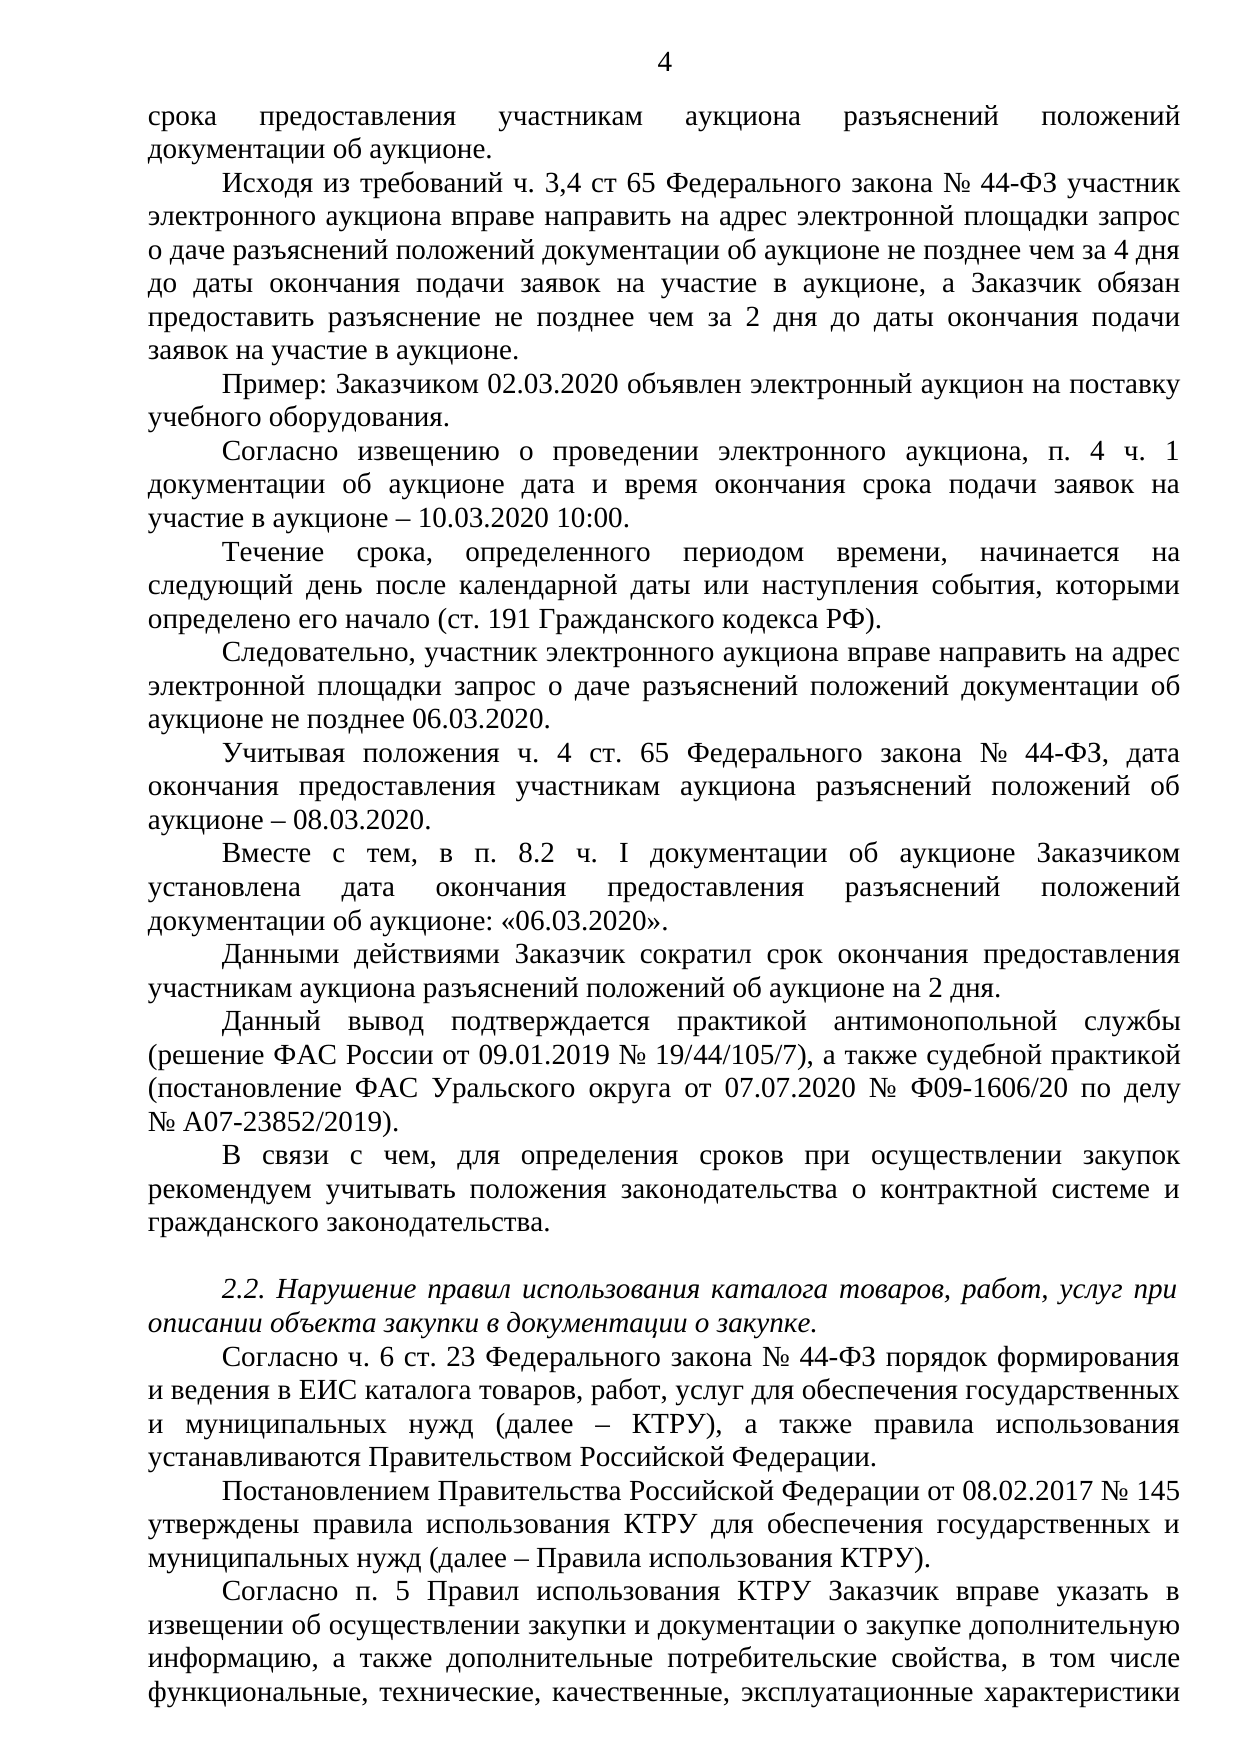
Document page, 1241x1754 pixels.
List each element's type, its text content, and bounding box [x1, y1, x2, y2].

text Следовательно, участник электронного аукциона вправе направить на адрес электронной площадки запрос о даче разъяснений положений документации об аукционе не позднее 06.03.2020. [148, 634, 1181, 735]
text Согласно п. 5 Правил использования КТРУ Заказчик вправе указать в извещении об осуществлении закупки и документации о закупке дополнительную информацию, а также дополнительные потребительские свойства, в том числе функциональные, технические, качественные, эксплуатационные характеристики [148, 1573, 1181, 1708]
text Исходя из требований ч. 3,4 ст 65 Федерального закона № 44-ФЗ участник электронного аукциона вправе направить на адрес электронной площадки запрос о даче разъяснений положений документации об аукционе не позднее чем за 4 дня до даты окончания подачи заявок на участие в аукционе, а Заказчик обязан предоставить разъяснение не позднее чем за 2 дня до даты окончания подачи заявок на участие в аукционе. [148, 165, 1181, 366]
text срока предоставления участникам аукциона разъяснений положений документации об аукционе. [148, 98, 1181, 165]
text Данными действиями Заказчик сократил срок окончания предоставления участникам аукциона разъяснений положений об аукционе на 2 дня. [148, 936, 1181, 1003]
text Согласно ч. 6 ст. 23 Федерального закона № 44-ФЗ порядок формирования и ведения в ЕИС каталога товаров, работ, услуг для обеспечения государственных и муниципальных нужд (далее – КТРУ), а также правила использования устанавливаются Правительством Российской Федерации. [148, 1339, 1181, 1473]
text Согласно извещению о проведении электронного аукциона, п. 4 ч. 1 документации об аукционе дата и время окончания срока подачи заявок на участие в аукционе – 10.03.2020 10:00. [148, 433, 1181, 534]
text В связи с чем, для определения сроков при осуществлении закупок рекомендуем учитывать положения законодательства о контрактной системе и гражданского законодательства. [148, 1137, 1181, 1238]
text Данный вывод подтверждается практикой антимонопольной службы (решение ФАС России от 09.01.2019 № 19/44/105/7), а также судебной практикой (постановление ФАС Уральского округа от 07.07.2020 № Ф09-1606/20 по делу № А07-23852/2019). [148, 1003, 1181, 1137]
text Учитывая положения ч. 4 ст. 65 Федерального закона № 44-ФЗ, дата окончания предоставления участникам аукциона разъяснений положений об аукционе – 08.03.2020. [148, 735, 1181, 836]
text Вместе с тем, в п. 8.2 ч. I документации об аукционе Заказчиком установлена дата окончания предоставления разъяснений положений документации об аукционе: «06.03.2020». [148, 836, 1181, 936]
text Постановлением Правительства Российской Федерации от 08.02.2017 № 145 утверждены правила использования КТРУ для обеспечения государственных и муниципальных нужд (далее – Правила использования КТРУ). [148, 1473, 1181, 1573]
text 2.2. Нарушение правил использования каталога товаров, работ, услуг при описании объекта закупки в документации о закупке. [148, 1272, 1181, 1339]
text Течение срока, определенного периодом времени, начинается на следующий день после календарной даты или наступления события, которыми определено его начало (ст. 191 Гражданского кодекса РФ). [148, 534, 1181, 634]
text Пример: Заказчиком 02.03.2020 объявлен электронный аукцион на поставку учебного оборудования. [148, 366, 1181, 433]
